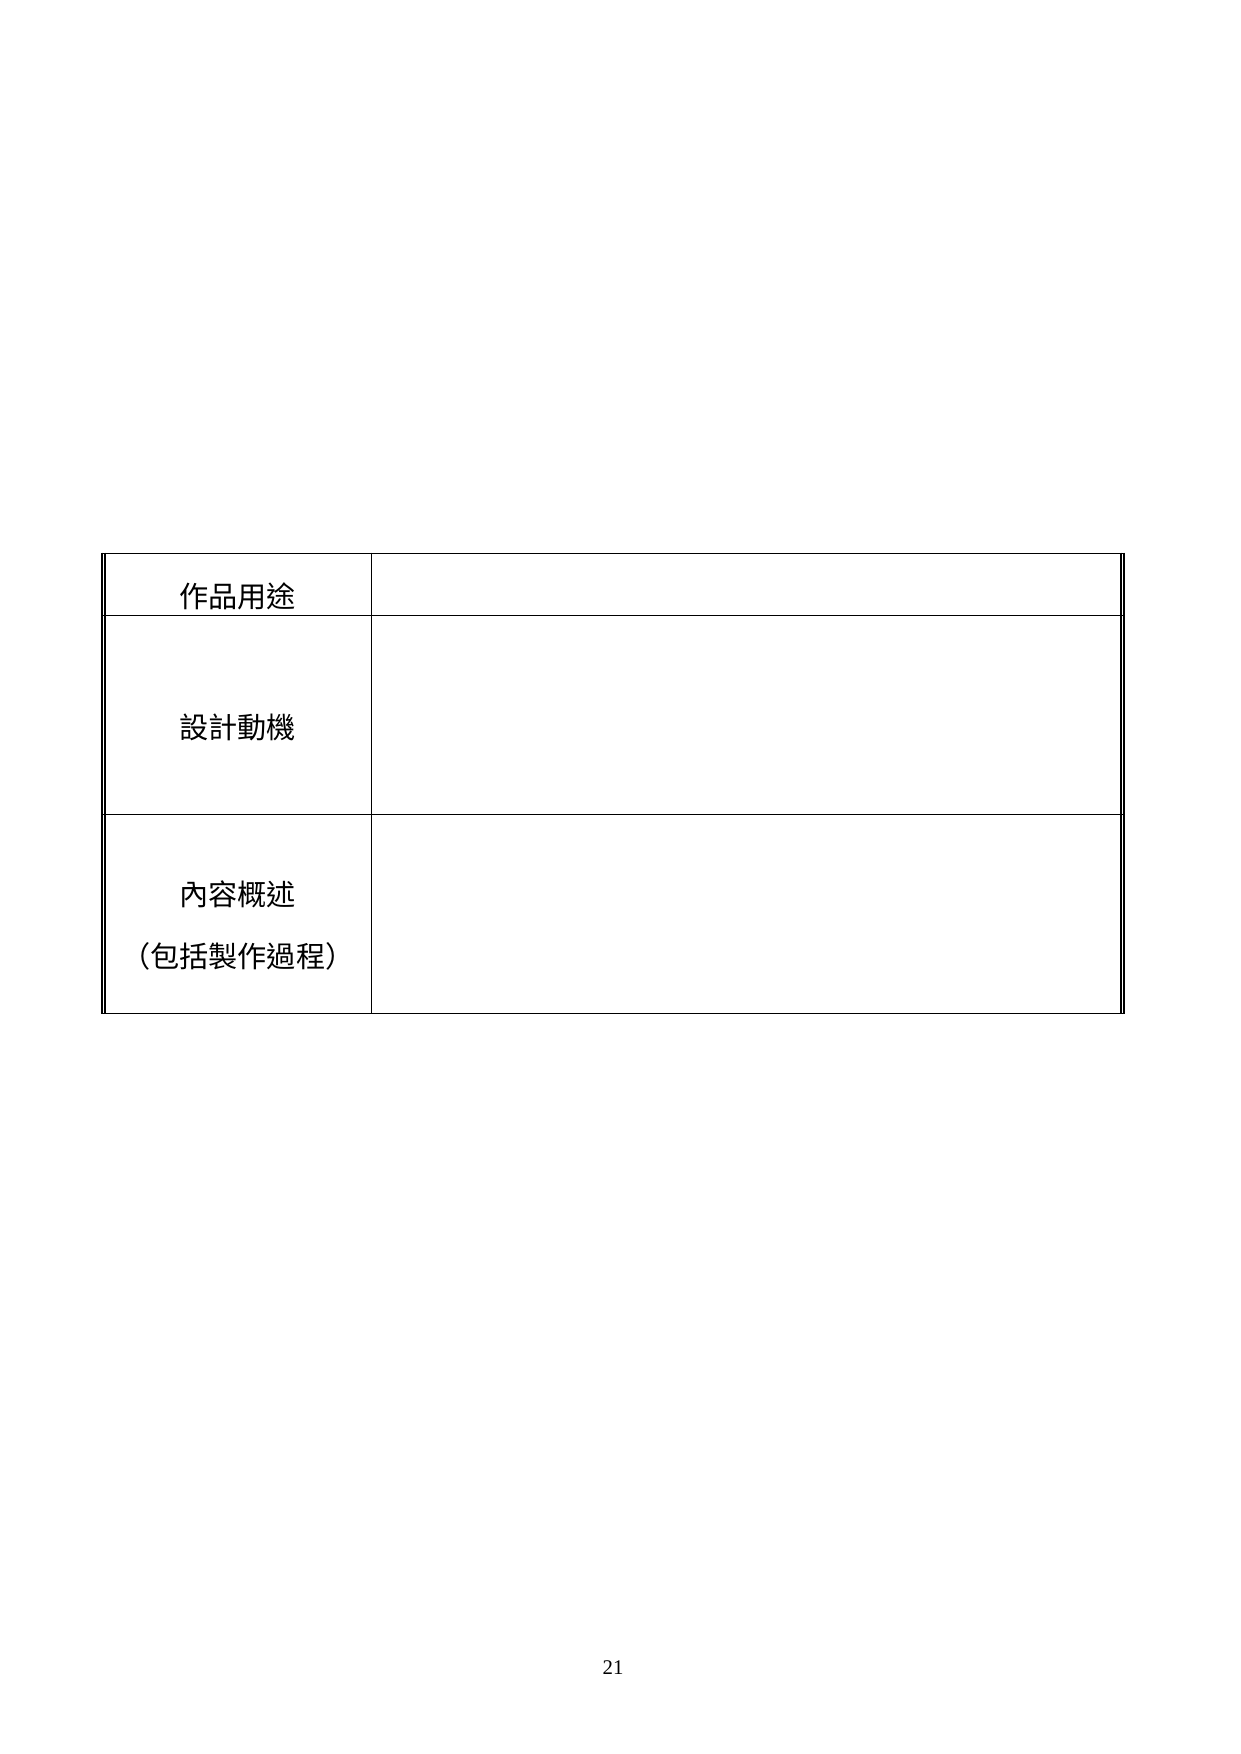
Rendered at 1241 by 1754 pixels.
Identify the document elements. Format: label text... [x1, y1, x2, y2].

table_cell 內容概述 （包括製作過程） [106, 815, 371, 1012]
table_cell [372, 815, 1120, 1012]
table_cell 作品用途 [106, 554, 371, 615]
table_cell [372, 616, 1120, 814]
table_cell [372, 554, 1120, 615]
table_cell 設計動機 [106, 616, 371, 814]
